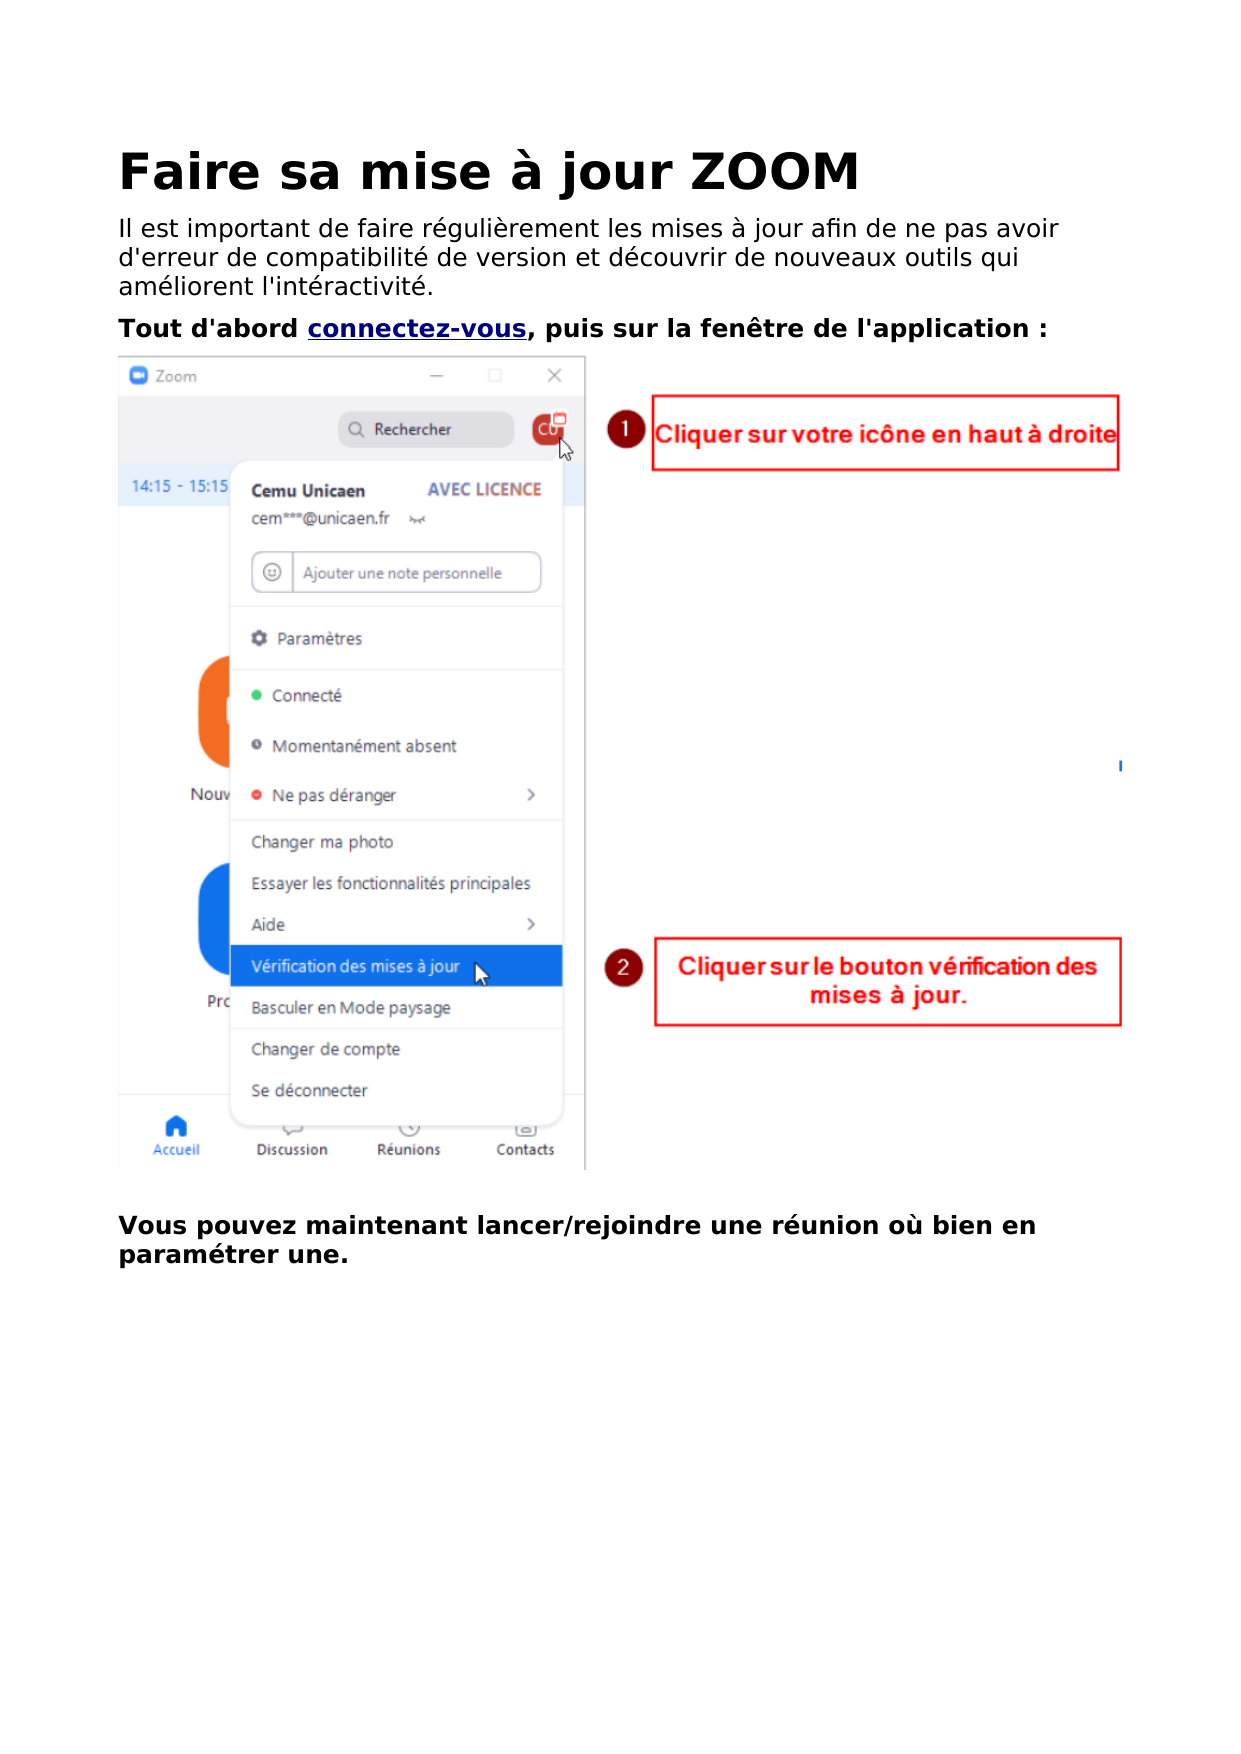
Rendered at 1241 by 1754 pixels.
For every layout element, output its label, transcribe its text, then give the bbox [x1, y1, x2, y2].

text Tout d'abord connectez-vous, puis sur la fenêtre de l'application : [118, 314, 1122, 343]
text Vous pouvez maintenant lancer/rejoindre une réunion où bien en paramétrer une. [118, 1211, 1122, 1269]
picture [118, 355, 1123, 1170]
text Il est important de faire régulièrement les mises à jour afin de ne pas avoir d'erreur de compatibilité de version et découvrir de nouveaux outils qui améliorent l'intéractivité. [118, 214, 1122, 301]
subtitle Faire sa mise à jour ZOOM [118, 143, 1122, 201]
